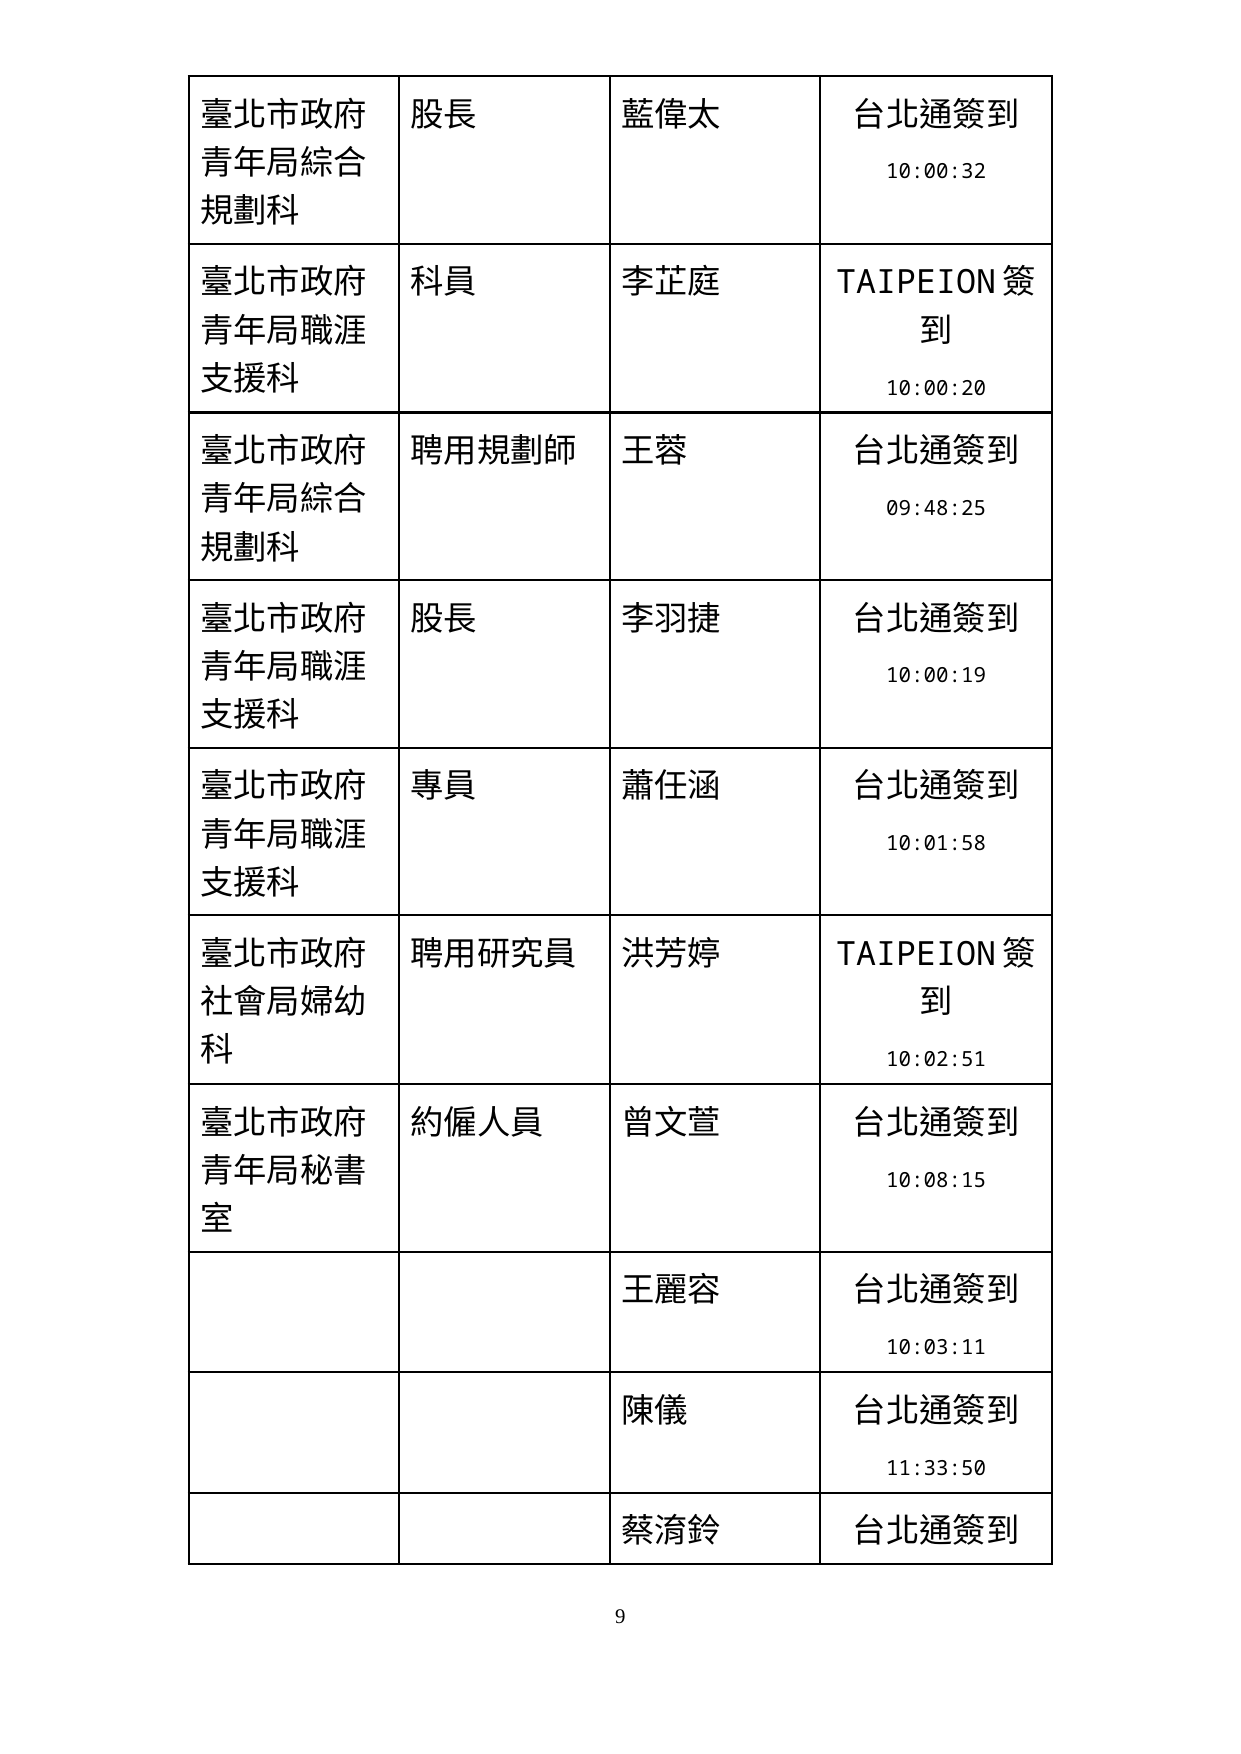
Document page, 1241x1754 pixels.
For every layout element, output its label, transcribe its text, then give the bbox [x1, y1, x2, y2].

table_cell TAIPEION簽到 10:00:20 [821, 245, 1051, 411]
table_cell 台北通簽到 10:01:58 [821, 749, 1051, 914]
table_cell 王麗容 [611, 1253, 819, 1371]
table_cell 洪芳婷 [611, 916, 819, 1083]
table_cell 台北通簽到 10:00:19 [821, 581, 1051, 747]
table_cell 臺北市政府青年局職涯支援科 [190, 749, 398, 914]
table_cell 台北通簽到 10:03:11 [821, 1253, 1051, 1371]
table_cell 台北通簽到 10:00:32 [821, 77, 1051, 243]
table_cell 約僱人員 [400, 1085, 609, 1251]
table_cell 藍偉太 [611, 77, 819, 243]
table_cell 臺北市政府青年局職涯支援科 [190, 581, 398, 747]
table_cell 聘用研究員 [400, 916, 609, 1083]
table_cell 蔡淯鈴 [611, 1494, 819, 1563]
table_cell [190, 1494, 398, 1563]
table_cell 聘用規劃師 [400, 414, 609, 579]
table_cell 蕭任涵 [611, 749, 819, 914]
table_cell [190, 1373, 398, 1492]
table_cell 曾文萱 [611, 1085, 819, 1251]
table_cell 臺北市政府青年局秘書室 [190, 1085, 398, 1251]
table_cell 台北通簽到 10:08:15 [821, 1085, 1051, 1251]
table_cell [400, 1494, 609, 1563]
table_cell 陳儀 [611, 1373, 819, 1492]
table_cell 科員 [400, 245, 609, 411]
table_cell 臺北市政府青年局職涯支援科 [190, 245, 398, 411]
table_cell 李羽捷 [611, 581, 819, 747]
table_cell 臺北市政府青年局綜合規劃科 [190, 77, 398, 243]
table_cell 臺北市政府青年局綜合規劃科 [190, 414, 398, 579]
table_cell 王蓉 [611, 414, 819, 579]
table_cell 李芷庭 [611, 245, 819, 411]
table_cell 台北通簽到 09:48:25 [821, 414, 1051, 579]
table_cell [400, 1253, 609, 1371]
table_cell 股長 [400, 581, 609, 747]
table_cell 台北通簽到 11:33:50 [821, 1373, 1051, 1492]
table_cell TAIPEION簽到 10:02:51 [821, 916, 1051, 1083]
table_cell 台北通簽到 [821, 1494, 1051, 1563]
table_cell 專員 [400, 749, 609, 914]
table_cell 股長 [400, 77, 609, 243]
table_cell 臺北市政府社會局婦幼科 [190, 916, 398, 1083]
table_cell [190, 1253, 398, 1371]
table_cell [400, 1373, 609, 1492]
